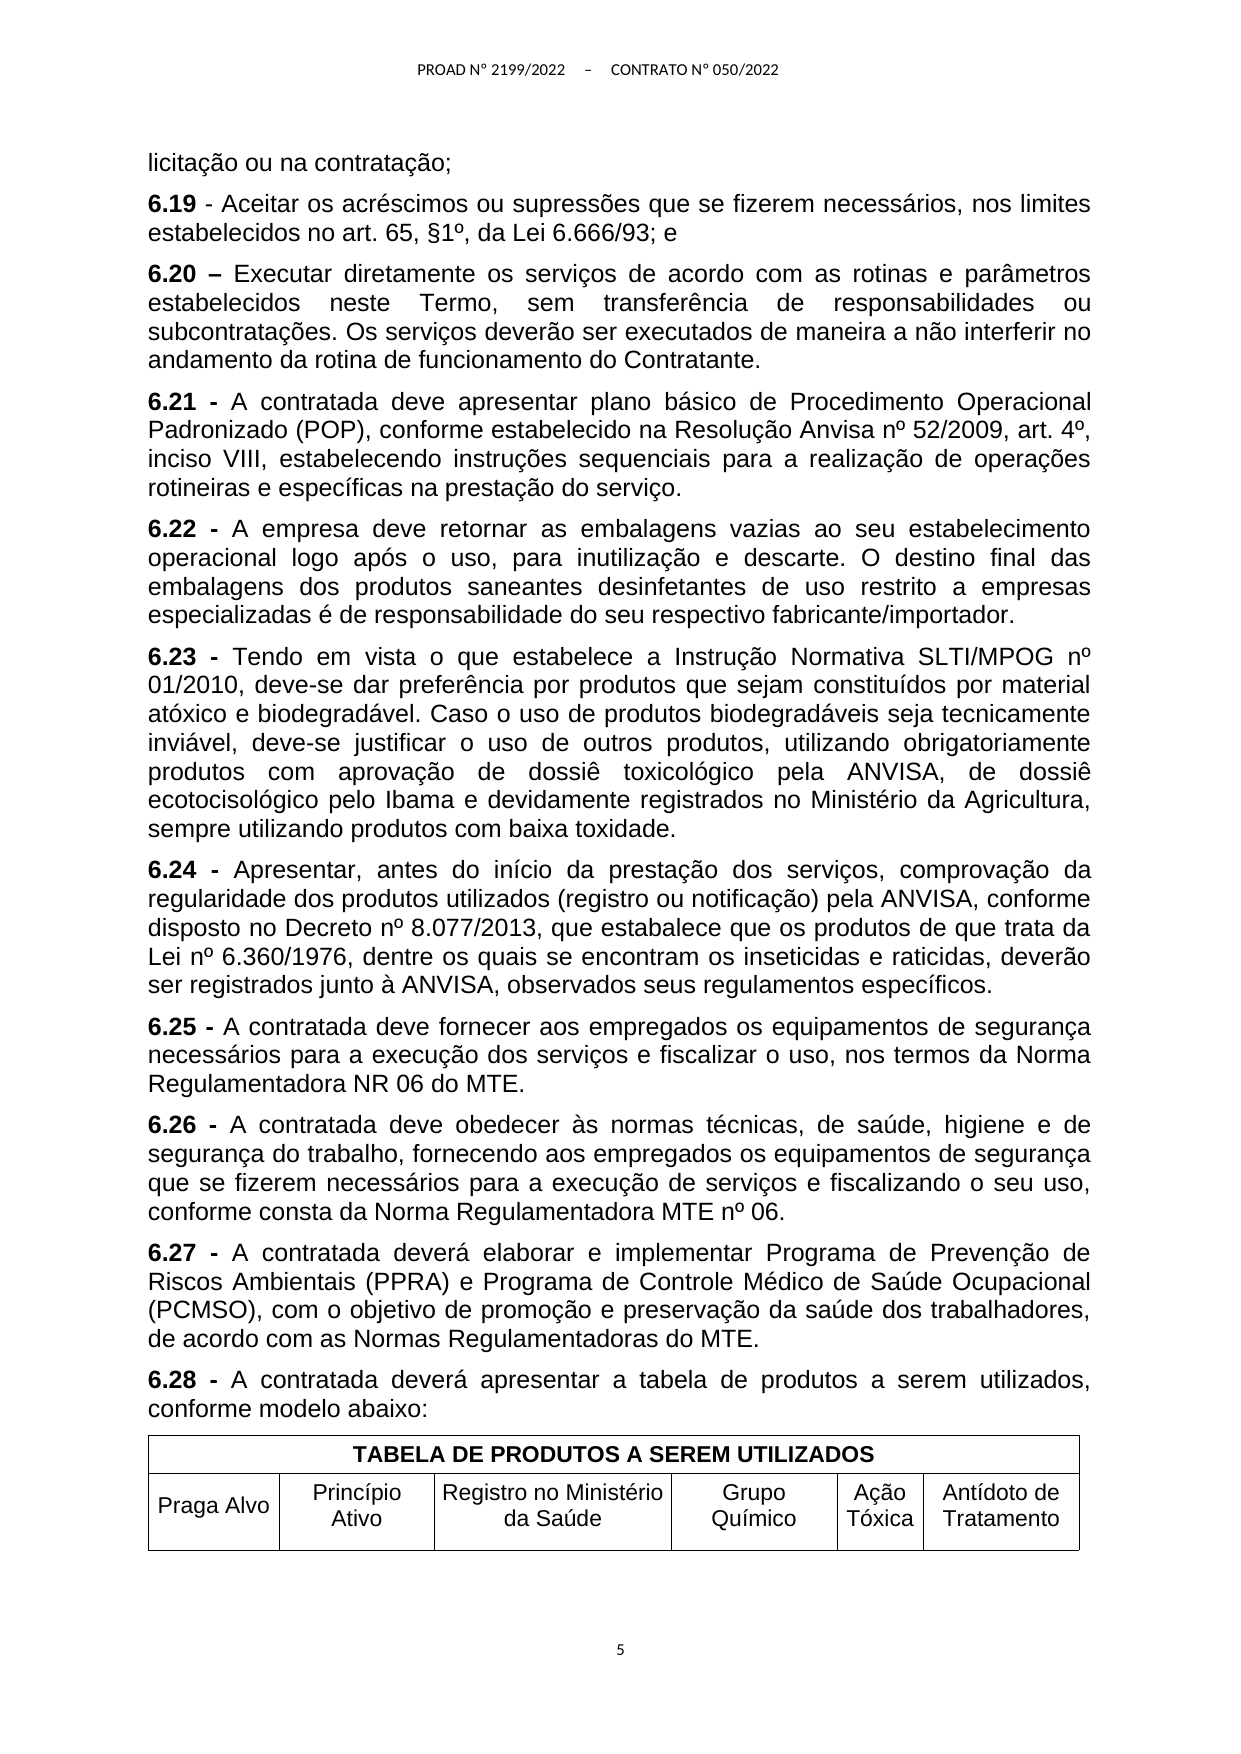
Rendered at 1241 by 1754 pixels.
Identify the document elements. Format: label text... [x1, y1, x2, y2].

text 6.27 - A contratada deverá elaborar e implementar Programa de Prevenção de Riscos Ambientais (PPRA) e Programa de Controle Médico de Saúde Ocupacional (PCMSO), com o objetivo de promoção e preservação da saúde dos trabalhadores, de acordo com as Normas Regulamentadoras do MTE. [148, 1238, 1092, 1353]
text 6.22 - A empresa deve retornar as embalagens vazias ao seu estabelecimento operacional logo após o uso, para inutilização e descarte. O destino final das embalagens dos produtos saneantes desinfetantes de uso restrito a empresas especializadas é de responsabilidade do seu respectivo fabricante/importador. [148, 514, 1092, 629]
table_cell Registro no Ministério da Saúde [435, 1474, 671, 1550]
table_cell Grupo Químico [672, 1474, 837, 1550]
table_cell Princípio Ativo [280, 1474, 434, 1550]
text 6.24 - Apresentar, antes do início da prestação dos serviços, comprovação da regularidade dos produtos utilizados (registro ou notificação) pela ANVISA, conforme disposto no Decreto nº 8.077/2013, que estabalece que os produtos de que trata da Lei nº 6.360/1976, dentre os quais se encontram os inseticidas e raticidas, deverão ser registrados junto à ANVISA, observados seus regulamentos específicos. [148, 855, 1092, 999]
table_header TABELA DE PRODUTOS A SEREM UTILIZADOS [149, 1436, 1079, 1473]
text 6.21 - A contratada deve apresentar plano básico de Procedimento Operacional Padronizado (POP), conforme estabelecido na Resolução Anvisa nº 52/2009, art. 4º, inciso VIII, estabelecendo instruções sequenciais para a realização de operações rotineiras e específicas na prestação do serviço. [148, 386, 1092, 501]
text 6.26 - A contratada deve obedecer às normas técnicas, de saúde, higiene e de segurança do trabalho, fornecendo aos empregados os equipamentos de segurança que se fizerem necessários para a execução de serviços e fiscalizando o seu uso, conforme consta da Norma Regulamentadora MTE nº 06. [148, 1110, 1092, 1225]
text 6.23 - Tendo em vista o que estabelece a Instrução Normativa SLTI/MPOG nº 01/2010, deve-se dar preferência por produtos que sejam constituídos por material atóxico e biodegradável. Caso o uso de produtos biodegradáveis seja tecnicamente inviável, deve-se justificar o uso de outros produtos, utilizando obrigatoriamente produtos com aprovação de dossiê toxicológico pela ANVISA, de dossiê ecotocisológico pelo Ibama e devidamente registrados no Ministério da Agricultura, sempre utilizando produtos com baixa toxidade. [148, 641, 1092, 843]
text licitação ou na contratação; [148, 148, 1092, 176]
text 6.19 - Aceitar os acréscimos ou supressões que se fizerem necessários, nos limites estabelecidos no art. 65, §1º, da Lei 6.666/93; e [148, 189, 1092, 246]
text 6.28 - A contratada deverá apresentar a tabela de produtos a serem utilizados, conforme modelo abaixo: [148, 1365, 1092, 1423]
table_cell Antídoto de Tratamento [924, 1474, 1079, 1550]
text 6.20 – Executar diretamente os serviços de acordo com as rotinas e parâmetros estabelecidos neste Termo, sem transferência de responsabilidades ou subcontratações. Os serviços deverão ser executados de maneira a não interferir no andamento da rotina de funcionamento do Contratante. [148, 259, 1092, 374]
table_cell Praga Alvo [149, 1474, 279, 1550]
table_cell Ação Tóxica [838, 1474, 923, 1550]
text 6.25 - A contratada deve fornecer aos empregados os equipamentos de segurança necessários para a execução dos serviços e fiscalizar o uso, nos termos da Norma Regulamentadora NR 06 do MTE. [148, 1011, 1092, 1098]
